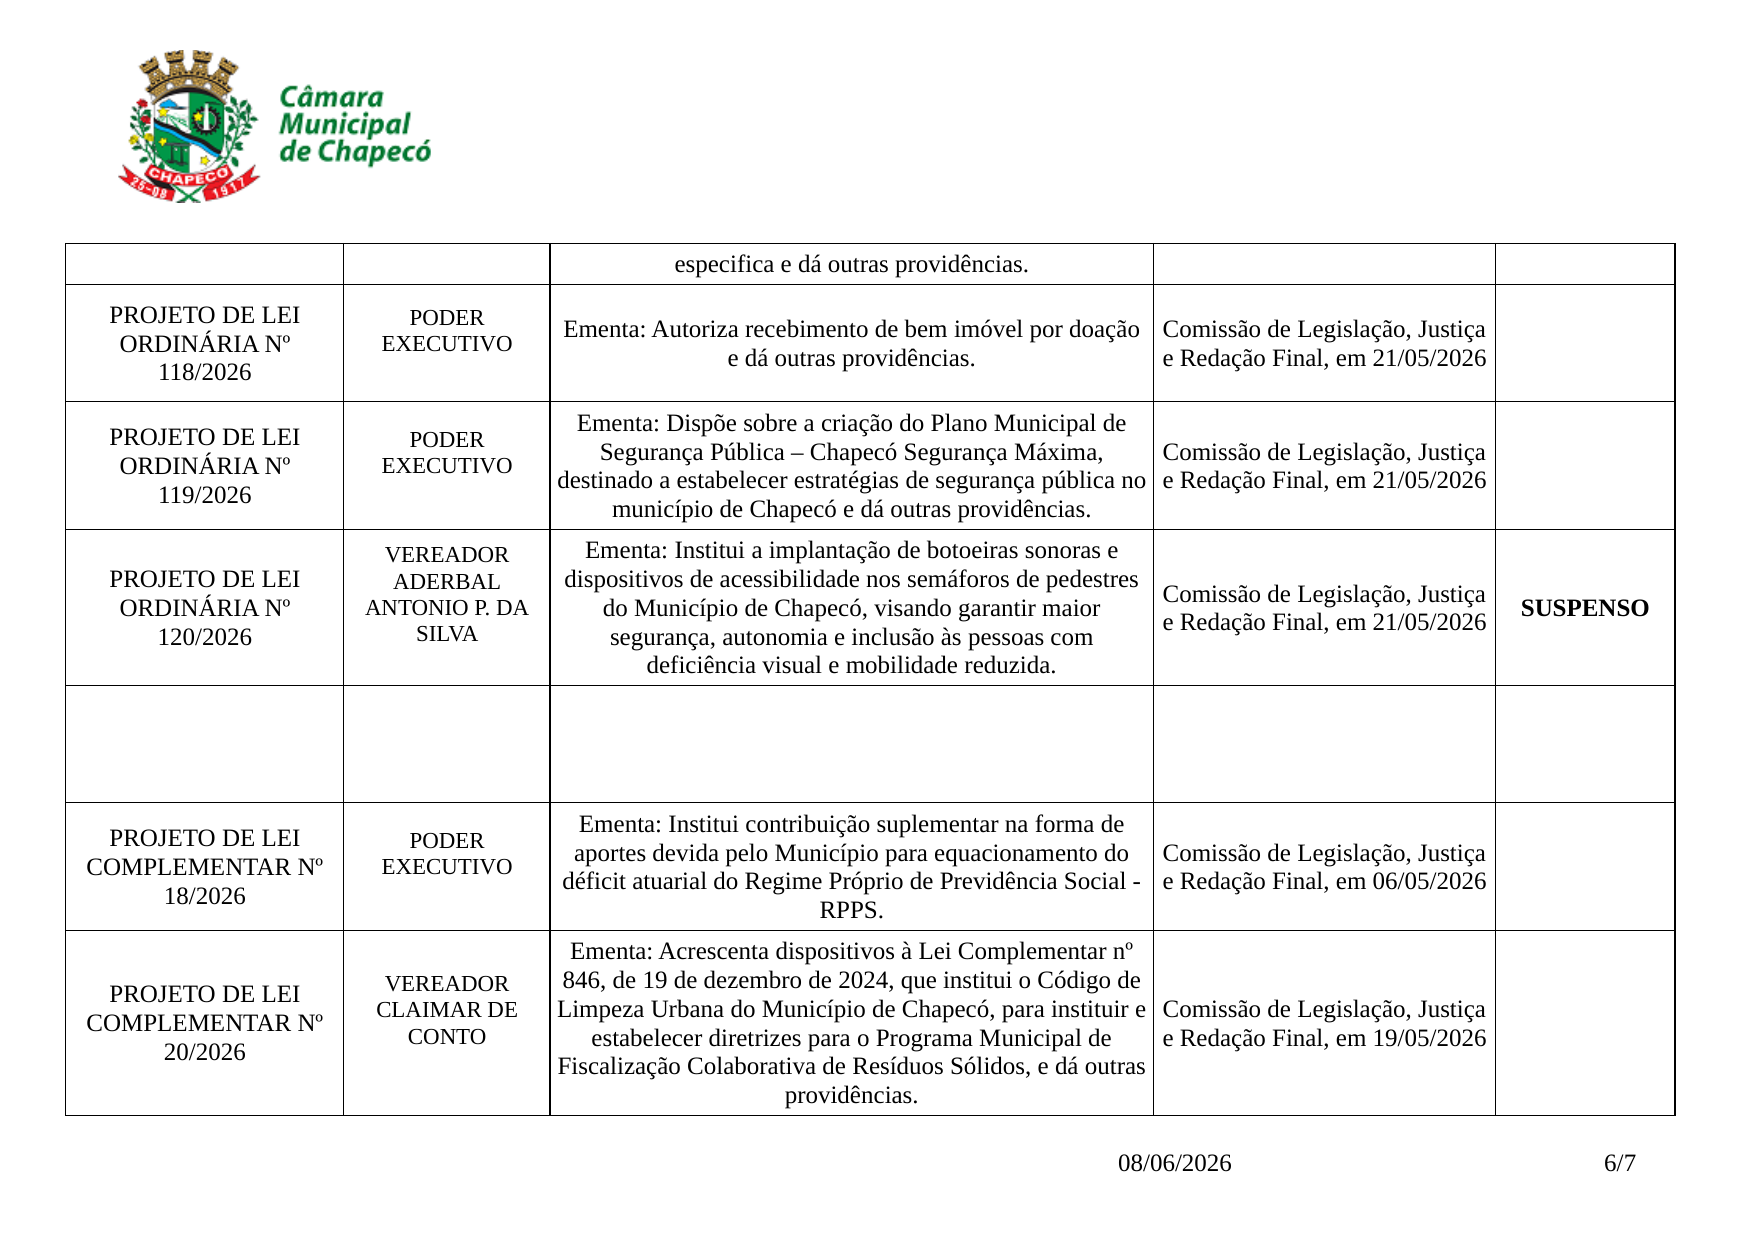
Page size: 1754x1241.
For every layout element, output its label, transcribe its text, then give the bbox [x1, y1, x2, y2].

table_cell PODER EXECUTIVO [344, 803, 549, 930]
table_cell [1496, 244, 1674, 284]
table_cell PROJETO DE LEI ORDINÁRIA Nº 118/2026 [66, 285, 343, 401]
table_cell PROJETO DE LEI ORDINÁRIA Nº 120/2026 [66, 530, 343, 685]
table_cell Ementa: Acrescenta dispositivos à Lei Complementar nº 846, de 19 de dezembro de 2024, que institui o Código de Limpeza Urbana do Município de Chapecó, para instituir e estabelecer diretrizes para o Programa Municipal de Fiscalização Colaborativa de Resíduos Sólidos, e dá outras providências. [551, 931, 1153, 1115]
table_cell Comissão de Legislação, Justiça e Redação Final, em 06/05/2026 [1154, 803, 1495, 930]
table_cell [1496, 686, 1674, 802]
table_cell [1496, 931, 1674, 1115]
table_cell [551, 686, 1153, 802]
table_cell [66, 244, 343, 284]
table_cell Ementa: Autoriza recebimento de bem imóvel por doação e dá outras providências. [551, 285, 1153, 401]
table_cell Comissão de Legislação, Justiça e Redação Final, em 21/05/2026 [1154, 285, 1495, 401]
table_cell [1496, 803, 1674, 930]
table_cell PODER EXECUTIVO [344, 402, 549, 529]
table_cell Comissão de Legislação, Justiça e Redação Final, em 21/05/2026 [1154, 530, 1495, 685]
table_cell Ementa: Dispõe sobre a criação do Plano Municipal de Segurança Pública – Chapecó Segurança Máxima, destinado a estabelecer estratégias de segurança pública no município de Chapecó e dá outras providências. [551, 402, 1153, 529]
table_cell PROJETO DE LEI COMPLEMENTAR Nº 18/2026 [66, 803, 343, 930]
table_cell PODER EXECUTIVO [344, 285, 549, 401]
picture [118, 50, 431, 203]
table_cell [66, 686, 343, 802]
table_cell PROJETO DE LEI ORDINÁRIA Nº 119/2026 [66, 402, 343, 529]
table_cell PROJETO DE LEI COMPLEMENTAR Nº 20/2026 [66, 931, 343, 1115]
table_cell [344, 686, 549, 802]
table_cell [1154, 244, 1495, 284]
table_cell Ementa: Institui contribuição suplementar na forma de aportes devida pelo Município para equacionamento do déficit atuarial do Regime Próprio de Previdência Social - RPPS. [551, 803, 1153, 930]
table_cell Comissão de Legislação, Justiça e Redação Final, em 19/05/2026 [1154, 931, 1495, 1115]
table_cell [1496, 402, 1674, 529]
table_cell especifica e dá outras providências. [551, 244, 1153, 284]
table_cell VEREADOR CLAIMAR DE CONTO [344, 931, 549, 1115]
table_cell [1154, 686, 1495, 802]
table_cell Ementa: Institui a implantação de botoeiras sonoras e dispositivos de acessibilidade nos semáforos de pedestres do Município de Chapecó, visando garantir maior segurança, autonomia e inclusão às pessoas com deficiência visual e mobilidade reduzida. [551, 530, 1153, 685]
table_cell SUSPENSO [1496, 530, 1674, 685]
table_cell VEREADOR ADERBAL ANTONIO P. DA SILVA [344, 530, 549, 685]
table_cell [344, 244, 549, 284]
table_cell [1496, 285, 1674, 401]
table_cell Comissão de Legislação, Justiça e Redação Final, em 21/05/2026 [1154, 402, 1495, 529]
